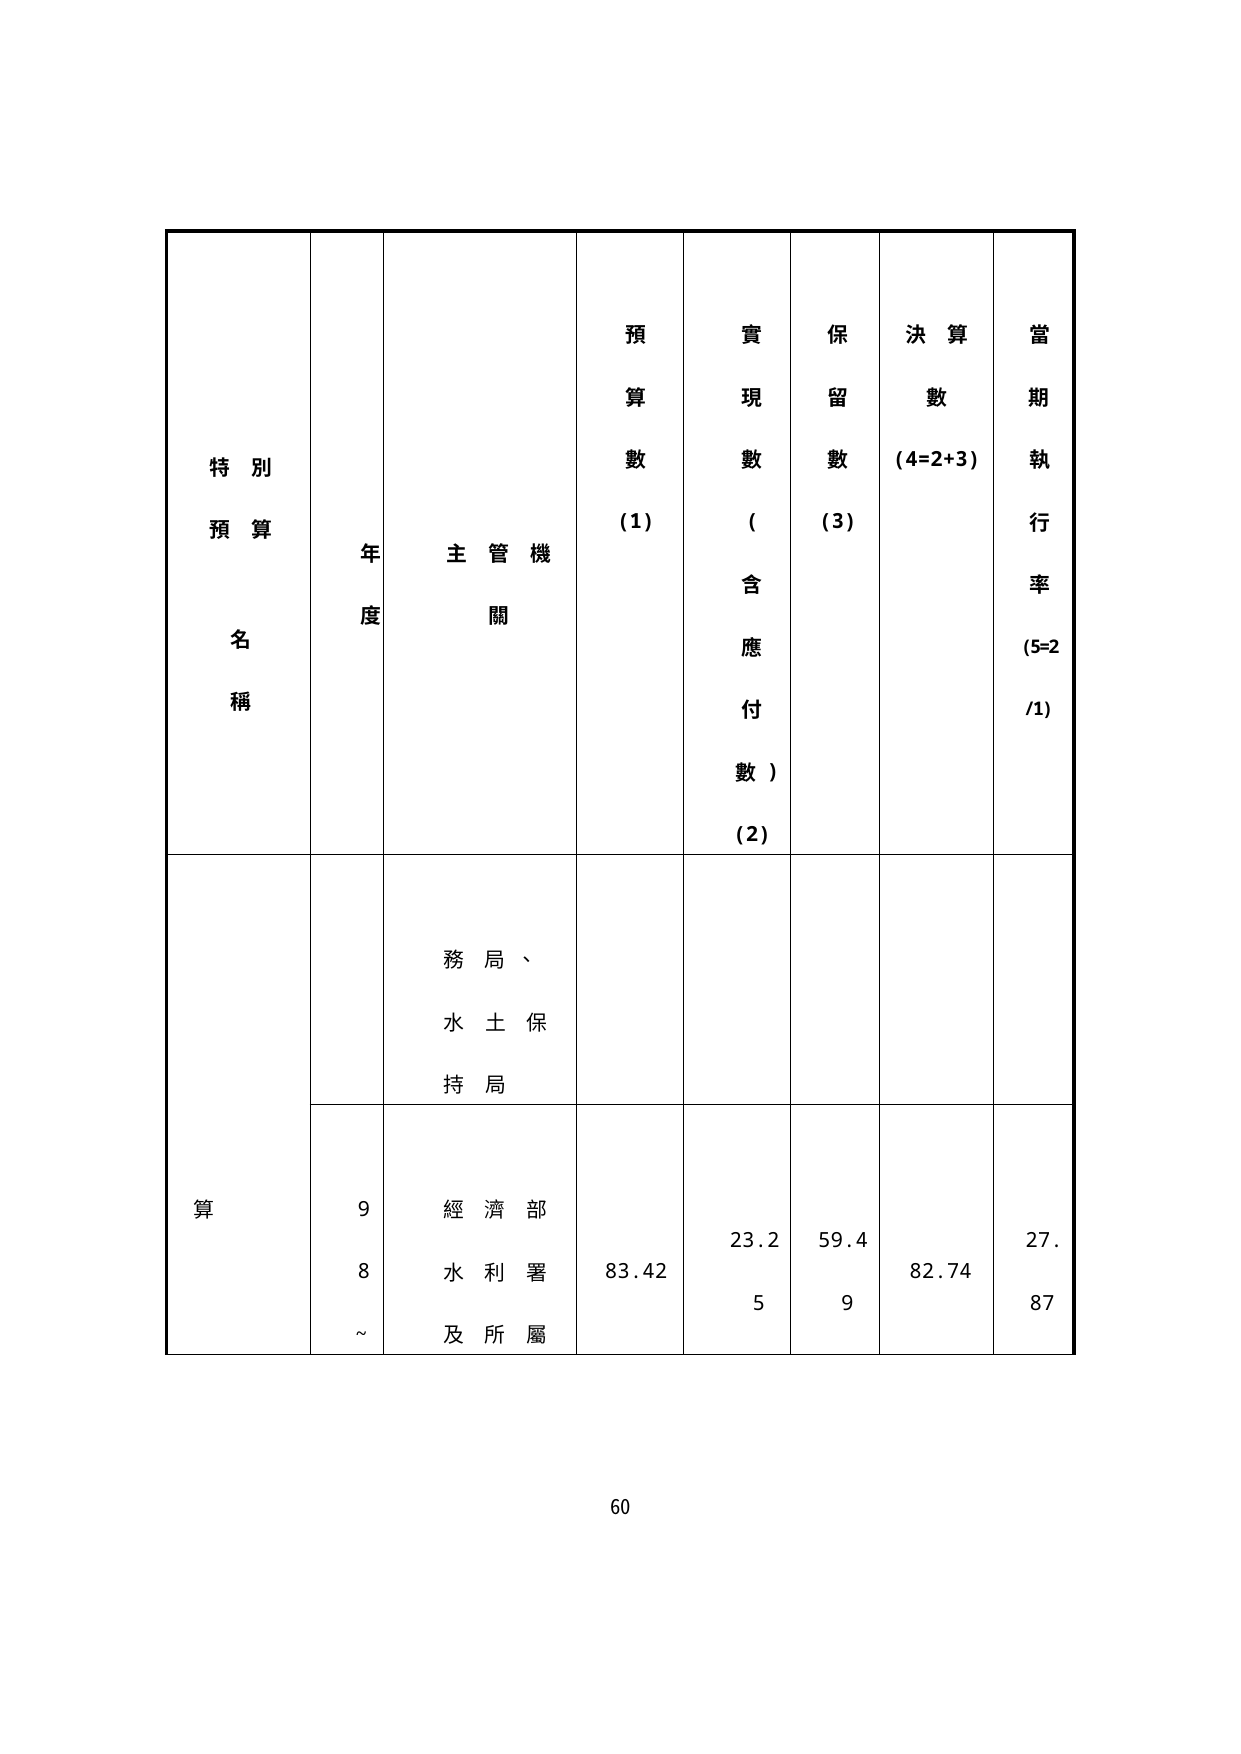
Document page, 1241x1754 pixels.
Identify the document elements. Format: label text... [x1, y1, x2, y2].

table_header 主管機關 [384, 233, 576, 854]
table_cell 82.74 [880, 1105, 993, 1354]
table_cell 23.25 [684, 1105, 790, 1354]
table_cell 83.42 [577, 1105, 683, 1354]
table_header 年度 [311, 233, 383, 854]
table_header 當 期 執行率(5=2/1) [994, 233, 1072, 854]
table_cell 經濟部水利署及所屬 [384, 1105, 576, 1354]
table_cell [994, 855, 1072, 1104]
table_cell [684, 855, 790, 1104]
table_cell 59.49 [791, 1105, 879, 1354]
table_cell 98~ [311, 1105, 383, 1354]
table_cell [791, 855, 879, 1104]
table_cell [577, 855, 683, 1104]
table_cell 算 [168, 855, 310, 1354]
table_cell 27.87 [994, 1105, 1072, 1354]
table_cell 務局、水土保持局 [384, 855, 576, 1104]
table_header 實現數(含應付數)(2) [684, 233, 790, 854]
table_cell [311, 855, 383, 1104]
table_header 預算數(1) [577, 233, 683, 854]
table_cell [880, 855, 993, 1104]
table_header 決算數 (4=2+3) [880, 233, 993, 854]
table_header 特別預算 名 稱 [168, 233, 310, 854]
table_header 保留數(3) [791, 233, 879, 854]
